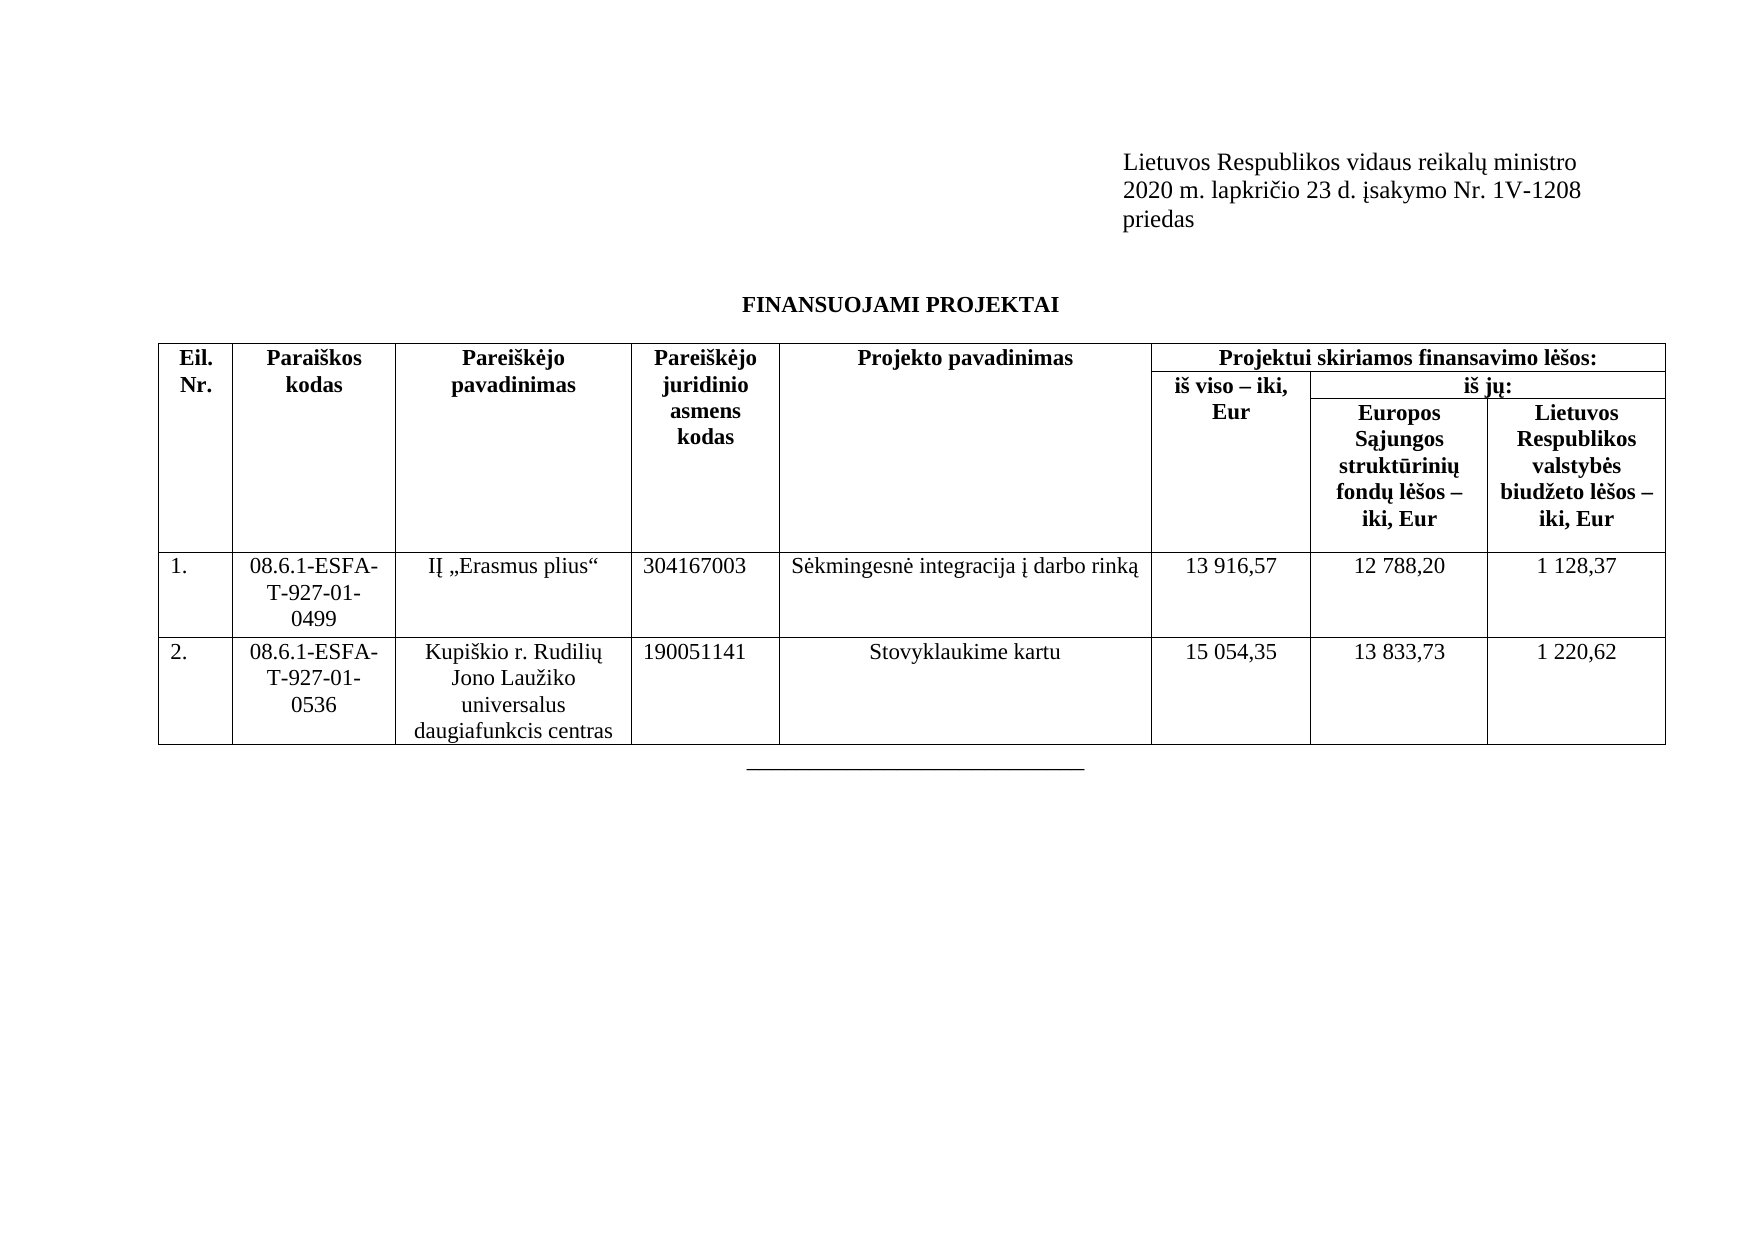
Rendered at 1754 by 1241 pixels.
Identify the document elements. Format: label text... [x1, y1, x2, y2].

table_cell 2. [159, 638, 232, 743]
text 2020 m. lapkričio 23 d. įsakymo Nr. 1V-1208 [148, 176, 1683, 204]
table_cell iš viso – iki, Eur [1152, 372, 1310, 552]
table_cell Kupiškio r. Rudilių Jono Laužiko universalus daugiafunkcis centras [396, 638, 631, 743]
table_cell Stovyklaukime kartu [780, 638, 1151, 743]
table_header Eil. Nr. [159, 344, 232, 552]
table_header Paraiškos kodas [233, 344, 395, 552]
table_cell 1. [159, 553, 232, 637]
table_cell 190051141 [632, 638, 779, 743]
table_cell 15 054,35 [1152, 638, 1310, 743]
table_cell 304167003 [632, 553, 779, 637]
text FINANSUOJAMI PROJEKTAI [148, 291, 1683, 317]
table_cell Europos Sąjungos struktūrinių fondų lėšos – iki, Eur [1311, 399, 1487, 552]
text ___________________________ [148, 744, 1683, 773]
table_header Projekto pavadinimas [780, 344, 1151, 552]
table_cell 08.6.1-ESFA-T-927-01-0536 [233, 638, 395, 743]
table_header Pareiškėjo pavadinimas [396, 344, 631, 552]
table_cell Lietuvos Respublikos valstybės biudžeto lėšos – iki, Eur [1488, 399, 1665, 552]
table_header Pareiškėjo juridinio asmens kodas [632, 344, 779, 552]
text Lietuvos Respublikos vidaus reikalų ministro [148, 147, 1683, 176]
table_cell Sėkmingesnė integracija į darbo rinką [780, 553, 1151, 637]
table_cell 1 128,37 [1488, 553, 1665, 637]
text priedas [1122, 204, 1683, 233]
table_header Projektui skiriamos finansavimo lėšos: [1152, 344, 1665, 371]
table_cell 08.6.1-ESFA-T-927-01-0499 [233, 553, 395, 637]
table_cell IĮ „Erasmus plius“ [396, 553, 631, 637]
table_cell 12 788,20 [1311, 553, 1487, 637]
table_cell 13 833,73 [1311, 638, 1487, 743]
table_cell iš jų: [1311, 372, 1665, 398]
table_cell 1 220,62 [1488, 638, 1665, 743]
table_cell 13 916,57 [1152, 553, 1310, 637]
